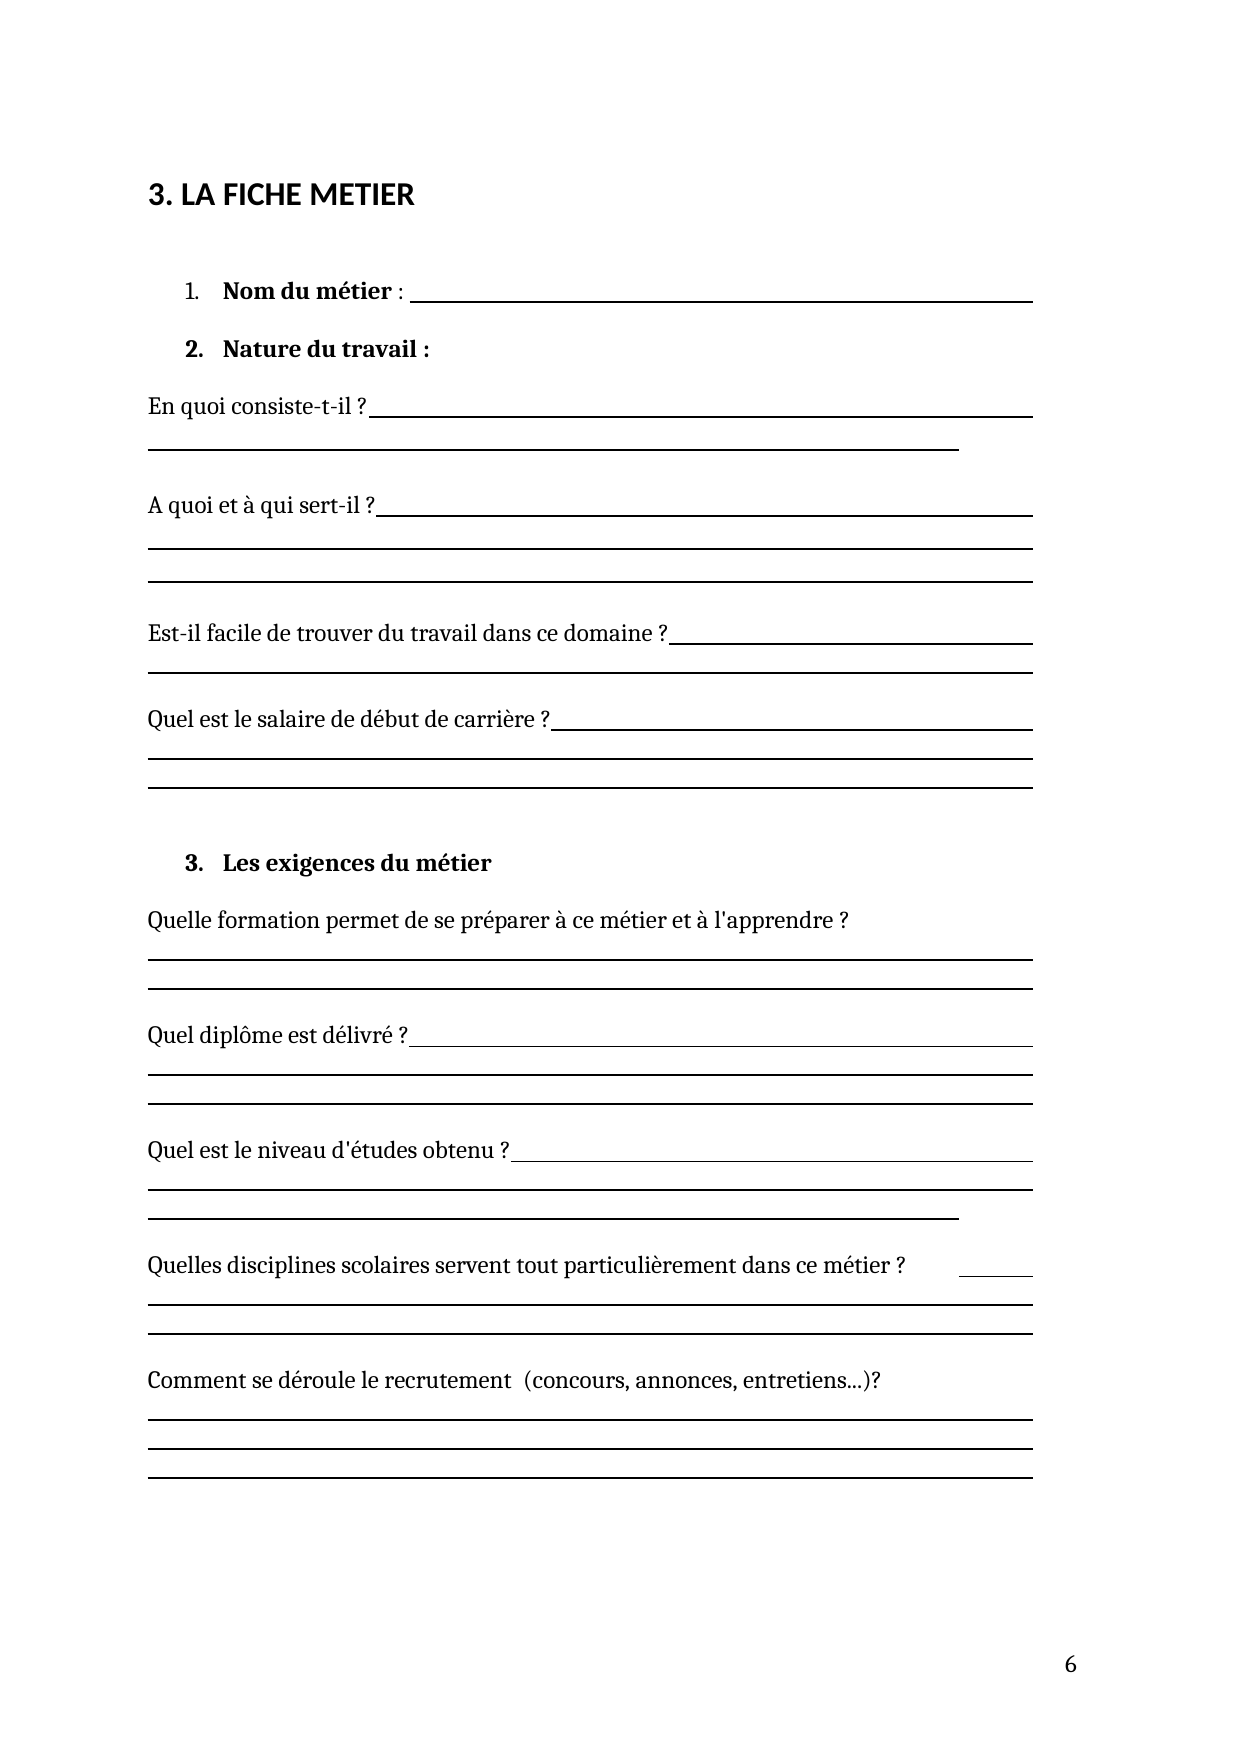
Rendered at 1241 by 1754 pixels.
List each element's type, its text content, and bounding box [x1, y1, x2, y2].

list En quoi consiste-t-il ? [148, 392, 1093, 454]
subtitle 3. LA FICHE METIER [148, 173, 1093, 213]
list Quel est le niveau d'études obtenu ? [148, 1136, 1093, 1223]
list Les exigences du métier [185, 849, 1093, 878]
list Quel est le salaire de début de carrière ? [148, 705, 1093, 791]
list Quel diplôme est délivré ? [148, 1021, 1093, 1108]
list Quelle formation permet de se préparer à ce métier et à l'apprendre ? [148, 906, 1093, 935]
list Comment se déroule le recrutement (concours, annonces, entretiens...)? [148, 1366, 1093, 1395]
list Nom du métier : [185, 277, 1093, 306]
list Quelles disciplines scolaires servent tout particulièrement dans ce métier ? [148, 1251, 1093, 1338]
list Nature du travail : [185, 334, 1093, 363]
list Est-il facile de trouver du travail dans ce domaine ? [148, 619, 1093, 676]
list A quoi et à qui sert-il ? [148, 491, 1093, 586]
